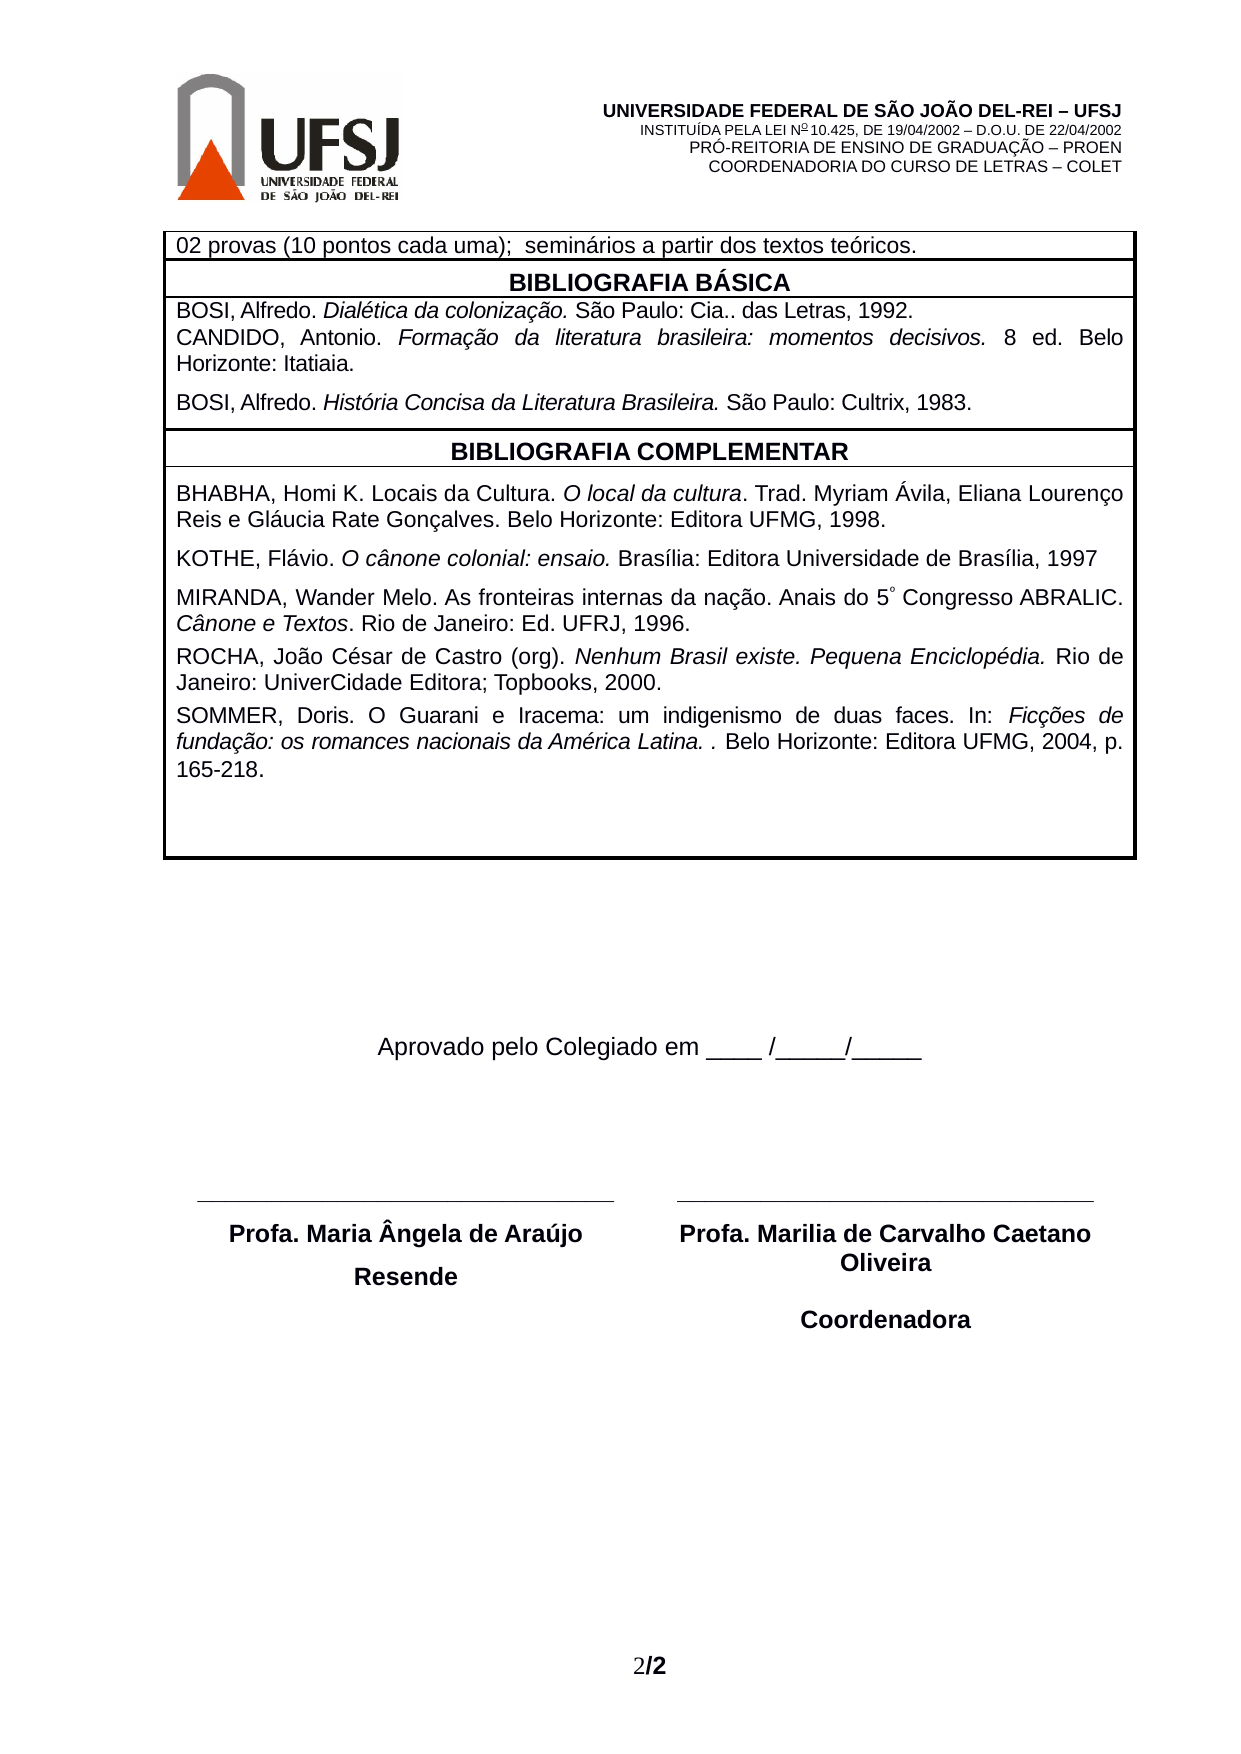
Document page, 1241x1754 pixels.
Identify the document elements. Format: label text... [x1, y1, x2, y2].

table_header ______________________________ Profa. Maria Ângela de Araújo Resende [166, 1176, 646, 1420]
table_header ______________________________ Profa. Marilia de Carvalho Caetano Oliveira Coordenadora [646, 1176, 1125, 1420]
table_cell BIBLIOGRAFIA BÁSICA [166, 261, 1133, 296]
table_cell BOSI, Alfredo. Dialética da colonização. São Paulo: Cia.. das Letras, 1992. CANDIDO, Antonio. Formação da literatura brasileira: momentos decisivos. 8 ed. Belo Horizonte: Itatiaia. BOSI, Alfredo. História Concisa da Literatura Brasileira. São Paulo: Cultrix, 1983. [166, 298, 1133, 428]
table_cell BIBLIOGRAFIA COMPLEMENTAR [166, 431, 1133, 466]
picture [177, 73, 403, 203]
table_cell 02 provas (10 pontos cada uma); seminários a partir dos textos teóricos. [166, 232, 1133, 258]
table_cell BHABHA, Homi K. Locais da Cultura. O local da cultura. Trad. Myriam Ávila, Eliana Lourenço Reis e Gláucia Rate Gonçalves. Belo Horizonte: Editora UFMG, 1998. KOTHE, Flávio. O cânone colonial: ensaio. Brasília: Editora Universidade de Brasília, 1997 MIRANDA, Wander Melo. As fronteiras internas da nação. Anais do 5º Congresso ABRALIC. Cânone e Textos. Rio de Janeiro: Ed. UFRJ, 1996. ROCHA, João César de Castro (org). Nenhum Brasil existe. Pequena Enciclopédia. Rio de Janeiro: UniverCidade Editora; Topbooks, 2000. SOMMER, Doris. O Guarani e Iracema: um indigenismo de duas faces. In: Ficções de fundação: os romances nacionais da América Latina. . Belo Horizonte: Editora UFMG, 2004, p. 165-218. [166, 467, 1133, 856]
text Aprovado pelo Colegiado em ____ /_____/_____ [177, 1032, 1122, 1061]
